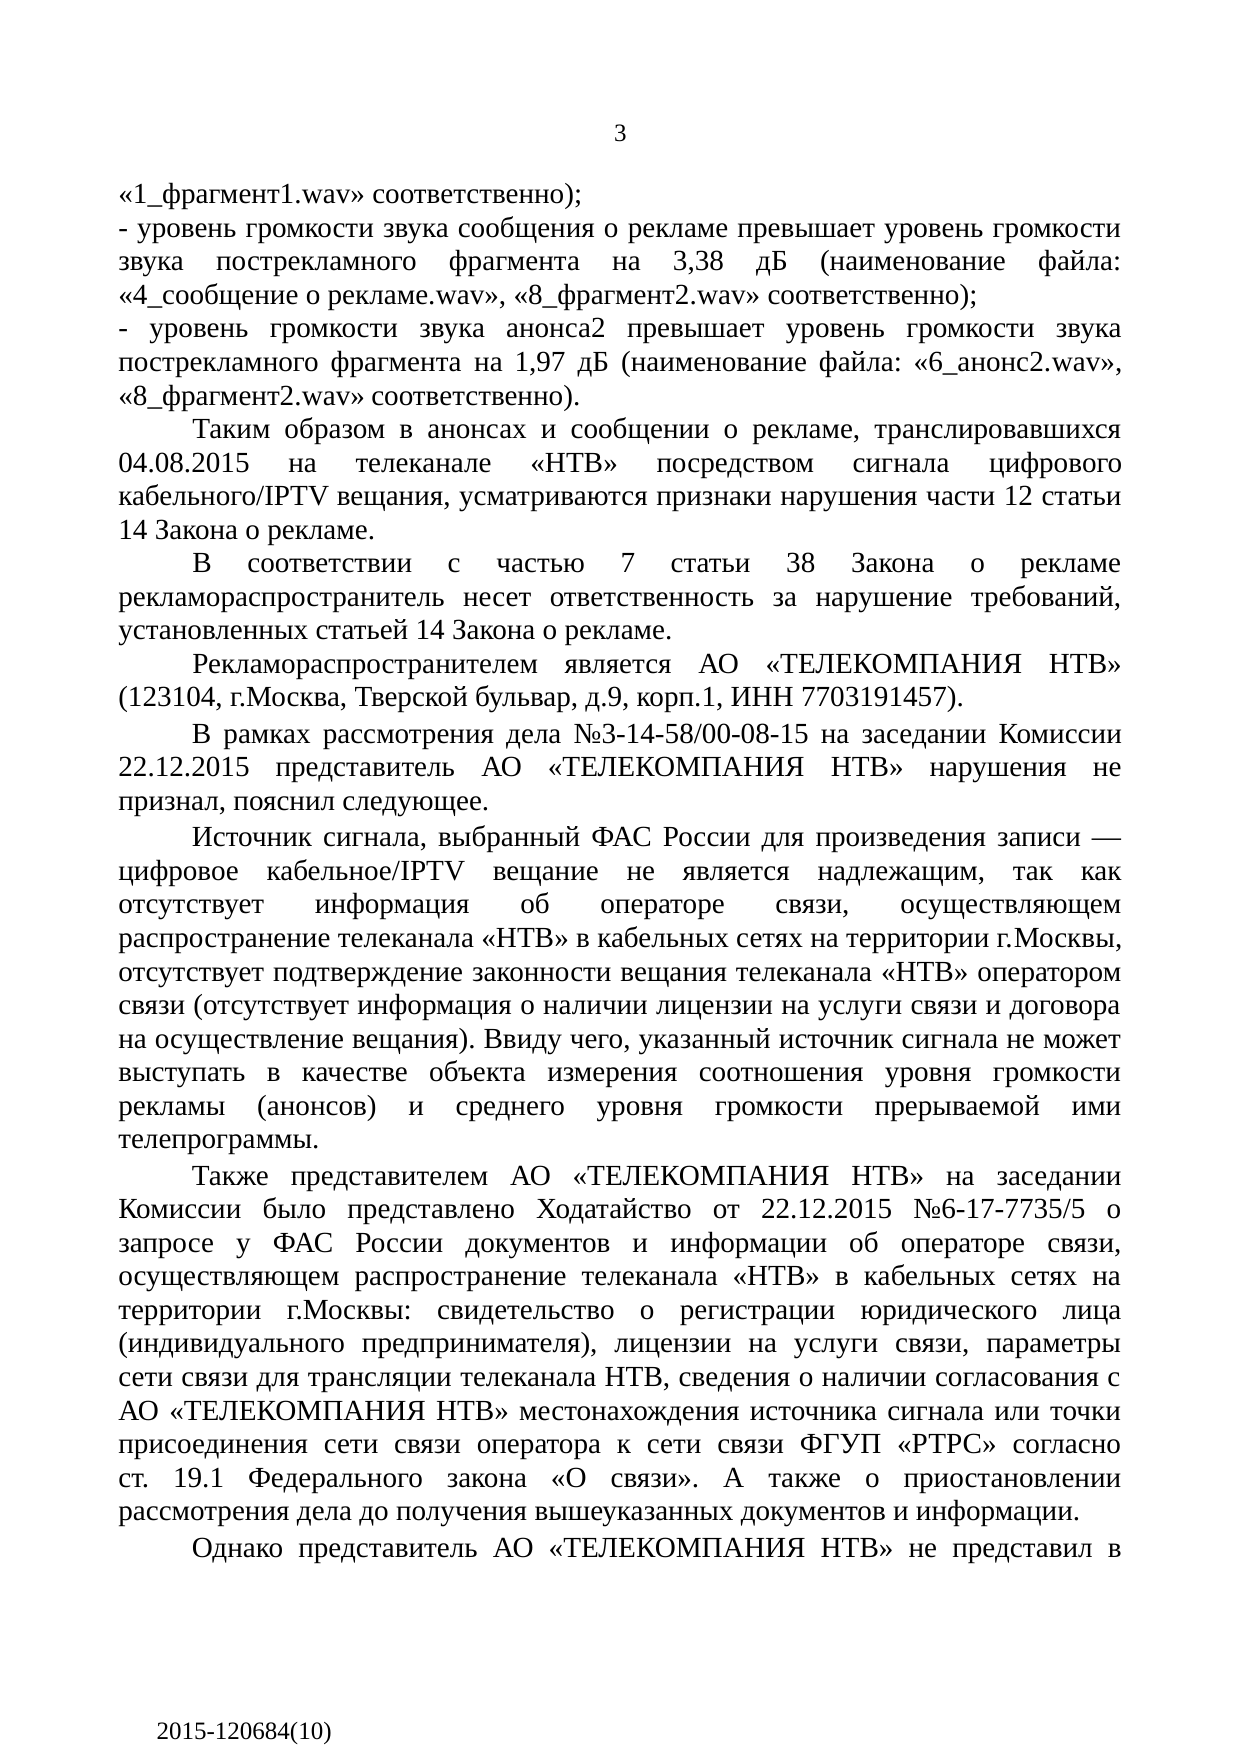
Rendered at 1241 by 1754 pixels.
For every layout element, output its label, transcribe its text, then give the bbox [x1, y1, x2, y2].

text Рекламораспространителем является АО «ТЕЛЕКОМПАНИЯ НТВ» (123104, г.Москва, Тверской бульвар, д.9, корп.1, ИНН 7703191457). [118, 646, 1122, 713]
text Однако представитель АО «ТЕЛЕКОМПАНИЯ НТВ» не представил в [118, 1530, 1122, 1563]
text - уровень громкости звука сообщения о рекламе превышает уровень громкости звука пострекламного фрагмента на 3,38 дБ (наименование файла: «4_сообщение о рекламе.wav», «8_фрагмент2.wav» соответственно); [118, 210, 1122, 311]
text В соответствии с частью 7 статьи 38 Закона о рекламе рекламораспространитель несет ответственность за нарушение требований, установленных статьей 14 Закона о рекламе. [118, 545, 1122, 646]
text Таким образом в анонсах и сообщении о рекламе, транслировавшихся 04.08.2015 на телеканале «НТВ» посредством сигнала цифрового кабельного/IPTV вещания, усматриваются признаки нарушения части 12 статьи 14 Закона о рекламе. [118, 411, 1122, 545]
text «1_фрагмент1.wav» соответственно); [118, 176, 1122, 210]
text Также представителем АО «ТЕЛЕКОМПАНИЯ НТВ» на заседании Комиссии было представлено Ходатайство от 22.12.2015 №6-17-7735/5 о запросе у ФАС России документов и информации об операторе связи, осуществляющем распространение телеканала «НТВ» в кабельных сетях на территории г.Москвы: свидетельство о регистрации юридического лица (индивидуального предпринимателя), лицензии на услуги связи, параметры сети связи для трансляции телеканала НТВ, сведения о наличии согласования с АО «ТЕЛЕКОМПАНИЯ НТВ» местонахождения источника сигнала или точки присоединения сети связи оператора к сети связи ФГУП «РТРС» согласно ст. 19.1 Федерального закона «О связи». А также о приостановлении рассмотрения дела до получения вышеуказанных документов и информации. [118, 1158, 1122, 1527]
text В рамках рассмотрения дела №3-14-58/00-08-15 на заседании Комиссии 22.12.2015 представитель АО «ТЕЛЕКОМПАНИЯ НТВ» нарушения не признал, пояснил следующее. [118, 716, 1122, 817]
text - уровень громкости звука анонса2 превышает уровень громкости звука пострекламного фрагмента на 1,97 дБ (наименование файла: «6_анонс2.wav», «8_фрагмент2.wav» соответственно). [118, 311, 1122, 411]
text Источник сигнала, выбранный ФАС России для произведения записи — цифровое кабельное/IPTV вещание не является надлежащим, так как отсутствует информация об операторе связи, осуществляющем распространение телеканала «НТВ» в кабельных сетях на территории г.Москвы, отсутствует подтверждение законности вещания телеканала «НТВ» оператором связи (отсутствует информация о наличии лицензии на услуги связи и договора на осуществление вещания). Ввиду чего, указанный источник сигнала не может выступать в качестве объекта измерения соотношения уровня громкости рекламы (анонсов) и среднего уровня громкости прерываемой ими телепрограммы. [118, 819, 1122, 1155]
